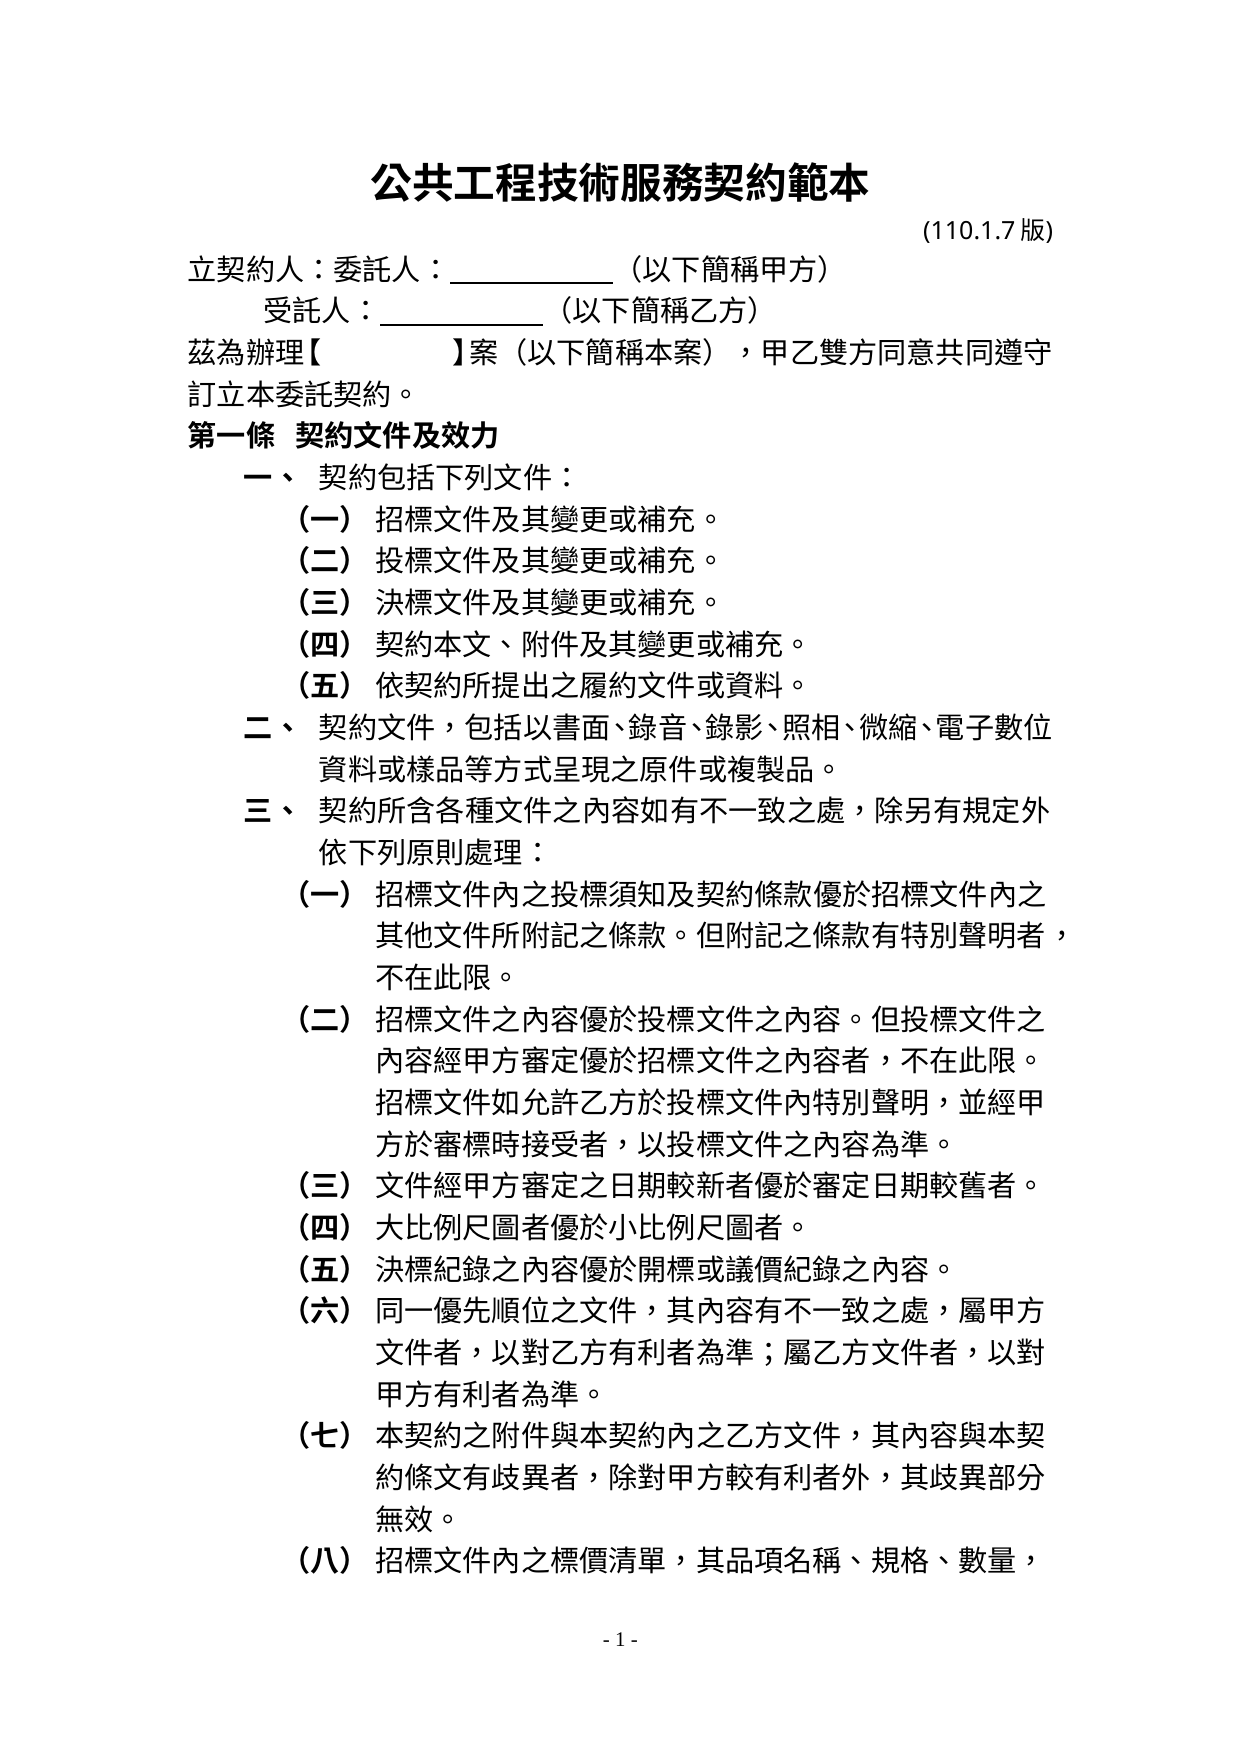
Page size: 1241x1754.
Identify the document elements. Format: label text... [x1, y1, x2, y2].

list 招標文件之內容優於投標文件之內容。但投標文件之內容經甲方審定優於招標文件之內容者，不在此限。招標文件如允許乙方於投標文件內特別聲明，並經甲方於審標時接受者，以投標文件之內容為準。 [281, 997, 1047, 1163]
text 受託人： （以下簡稱乙方） [187, 288, 1053, 330]
list 依契約所提出之履約文件或資料。 [281, 663, 1047, 705]
list 契約文件，包括以書面、錄音、錄影、照相、微縮、電子數位資料或樣品等方式呈現之原件或複製品。 [244, 705, 1053, 788]
text 立契約人：委託人： （以下簡稱甲方） [187, 247, 1053, 288]
text 公共工程技術服務契約範本 [187, 150, 1053, 210]
list 契約本文、附件及其變更或補充。 [281, 622, 1047, 663]
list 本契約之附件與本契約內之乙方文件，其內容與本契約條文有歧異者，除對甲方較有利者外，其歧異部分無效。 [281, 1413, 1047, 1538]
list 招標文件及其變更或補充。 [281, 497, 1047, 538]
list 大比例尺圖者優於小比例尺圖者。 [281, 1205, 1047, 1247]
list 文件經甲方審定之日期較新者優於審定日期較舊者。 [281, 1163, 1047, 1205]
list 投標文件及其變更或補充。 [281, 538, 1047, 580]
list 招標文件內之投標須知及契約條款優於招標文件內之其他文件所附記之條款。但附記之條款有特別聲明者，不在此限。 [281, 872, 1047, 997]
list 契約文件及效力 [187, 413, 1053, 455]
list 決標文件及其變更或補充。 [281, 580, 1047, 622]
text (110.1.7版) [187, 210, 1053, 247]
list 招標文件內之標價清單，其品項名稱、規格、數量， [281, 1538, 1047, 1580]
list 契約包括下列文件： [244, 455, 1053, 497]
text 茲為辦理【 】案（以下簡稱本案），甲乙雙方同意共同遵守訂立本委託契約。 [187, 330, 1053, 413]
list 同一優先順位之文件，其內容有不一致之處，屬甲方文件者，以對乙方有利者為準；屬乙方文件者，以對甲方有利者為準。 [281, 1288, 1047, 1413]
list 決標紀錄之內容優於開標或議價紀錄之內容。 [281, 1247, 1047, 1288]
list 契約所含各種文件之內容如有不一致之處，除另有規定外，依下列原則處理： [244, 788, 1053, 872]
